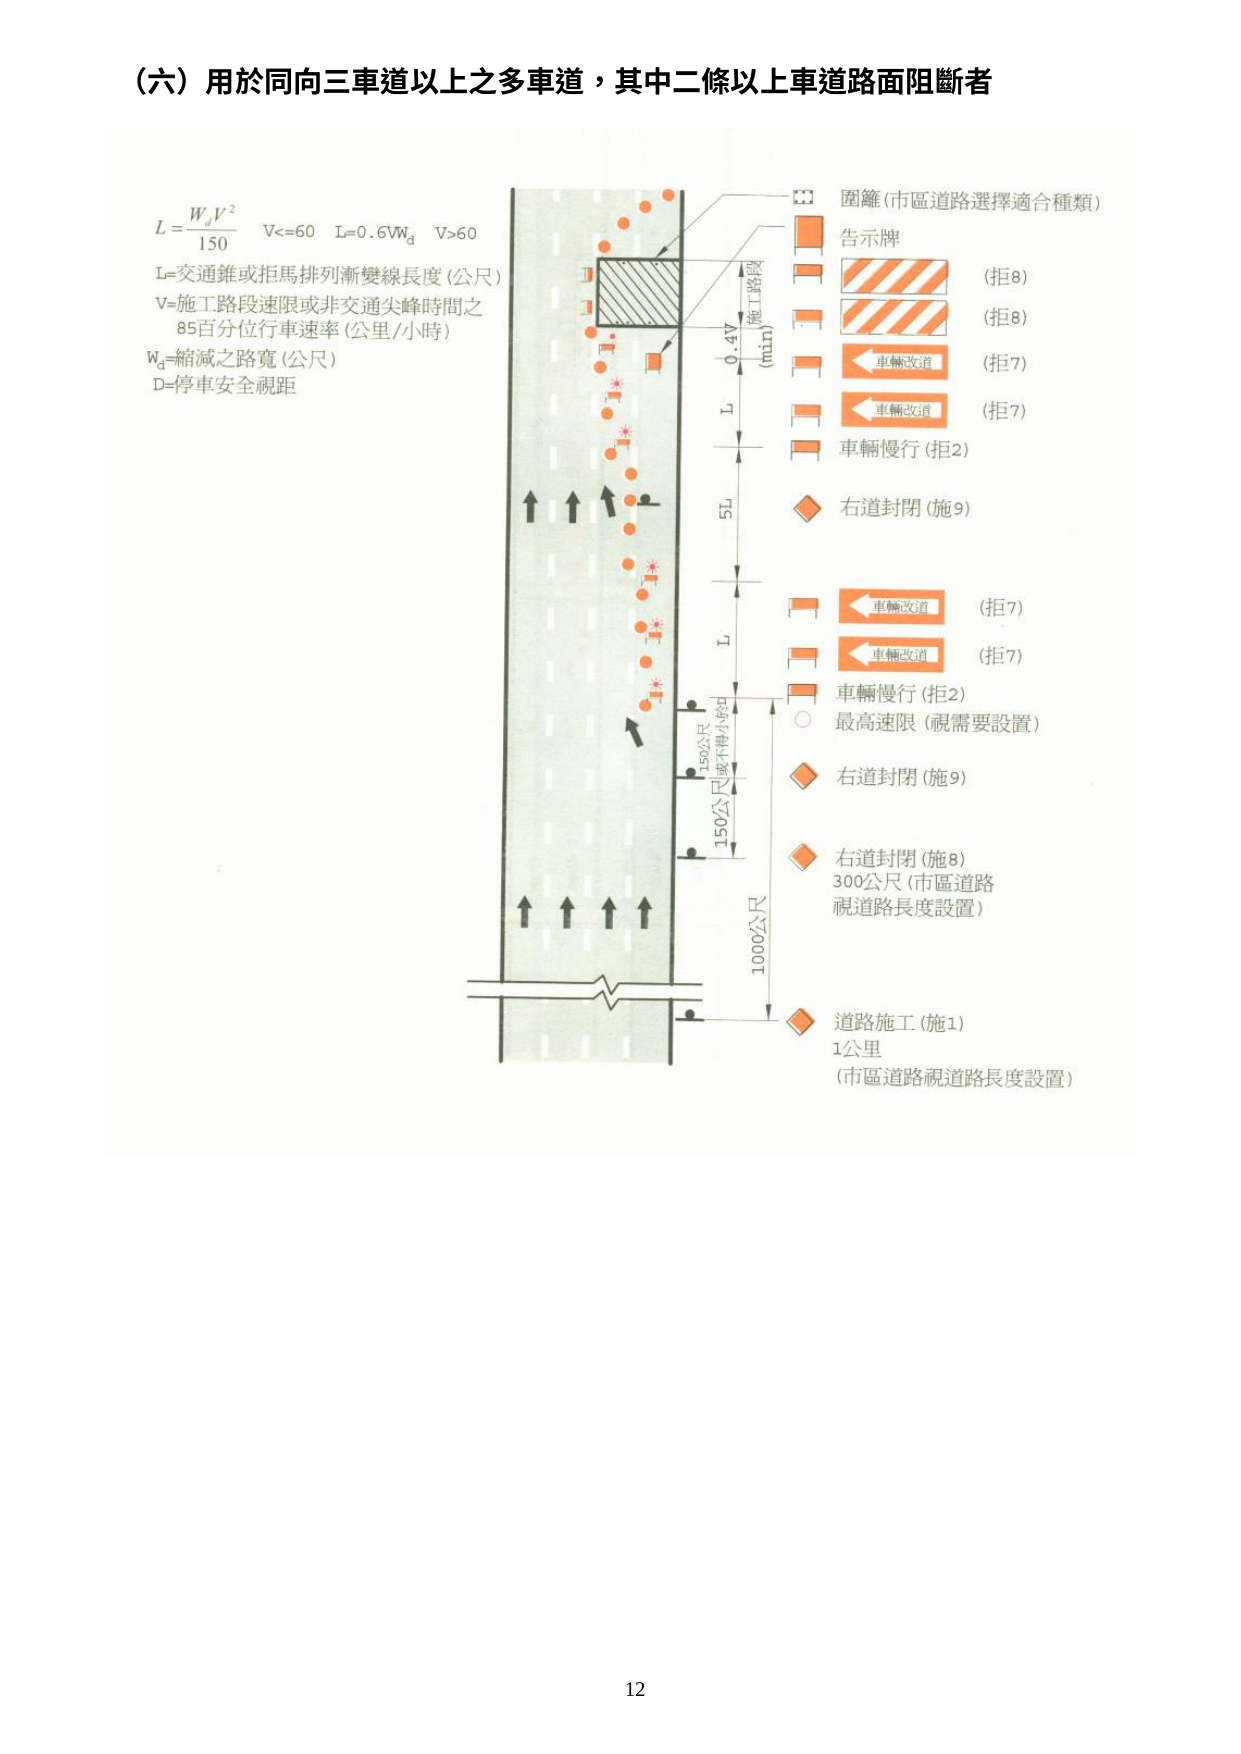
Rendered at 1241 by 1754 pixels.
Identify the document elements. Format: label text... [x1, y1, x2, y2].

picture [103, 128, 1135, 1154]
text （六）用於同向三車道以上之多車道，其中二條以上車道路面阻斷者 [118, 59, 1152, 101]
